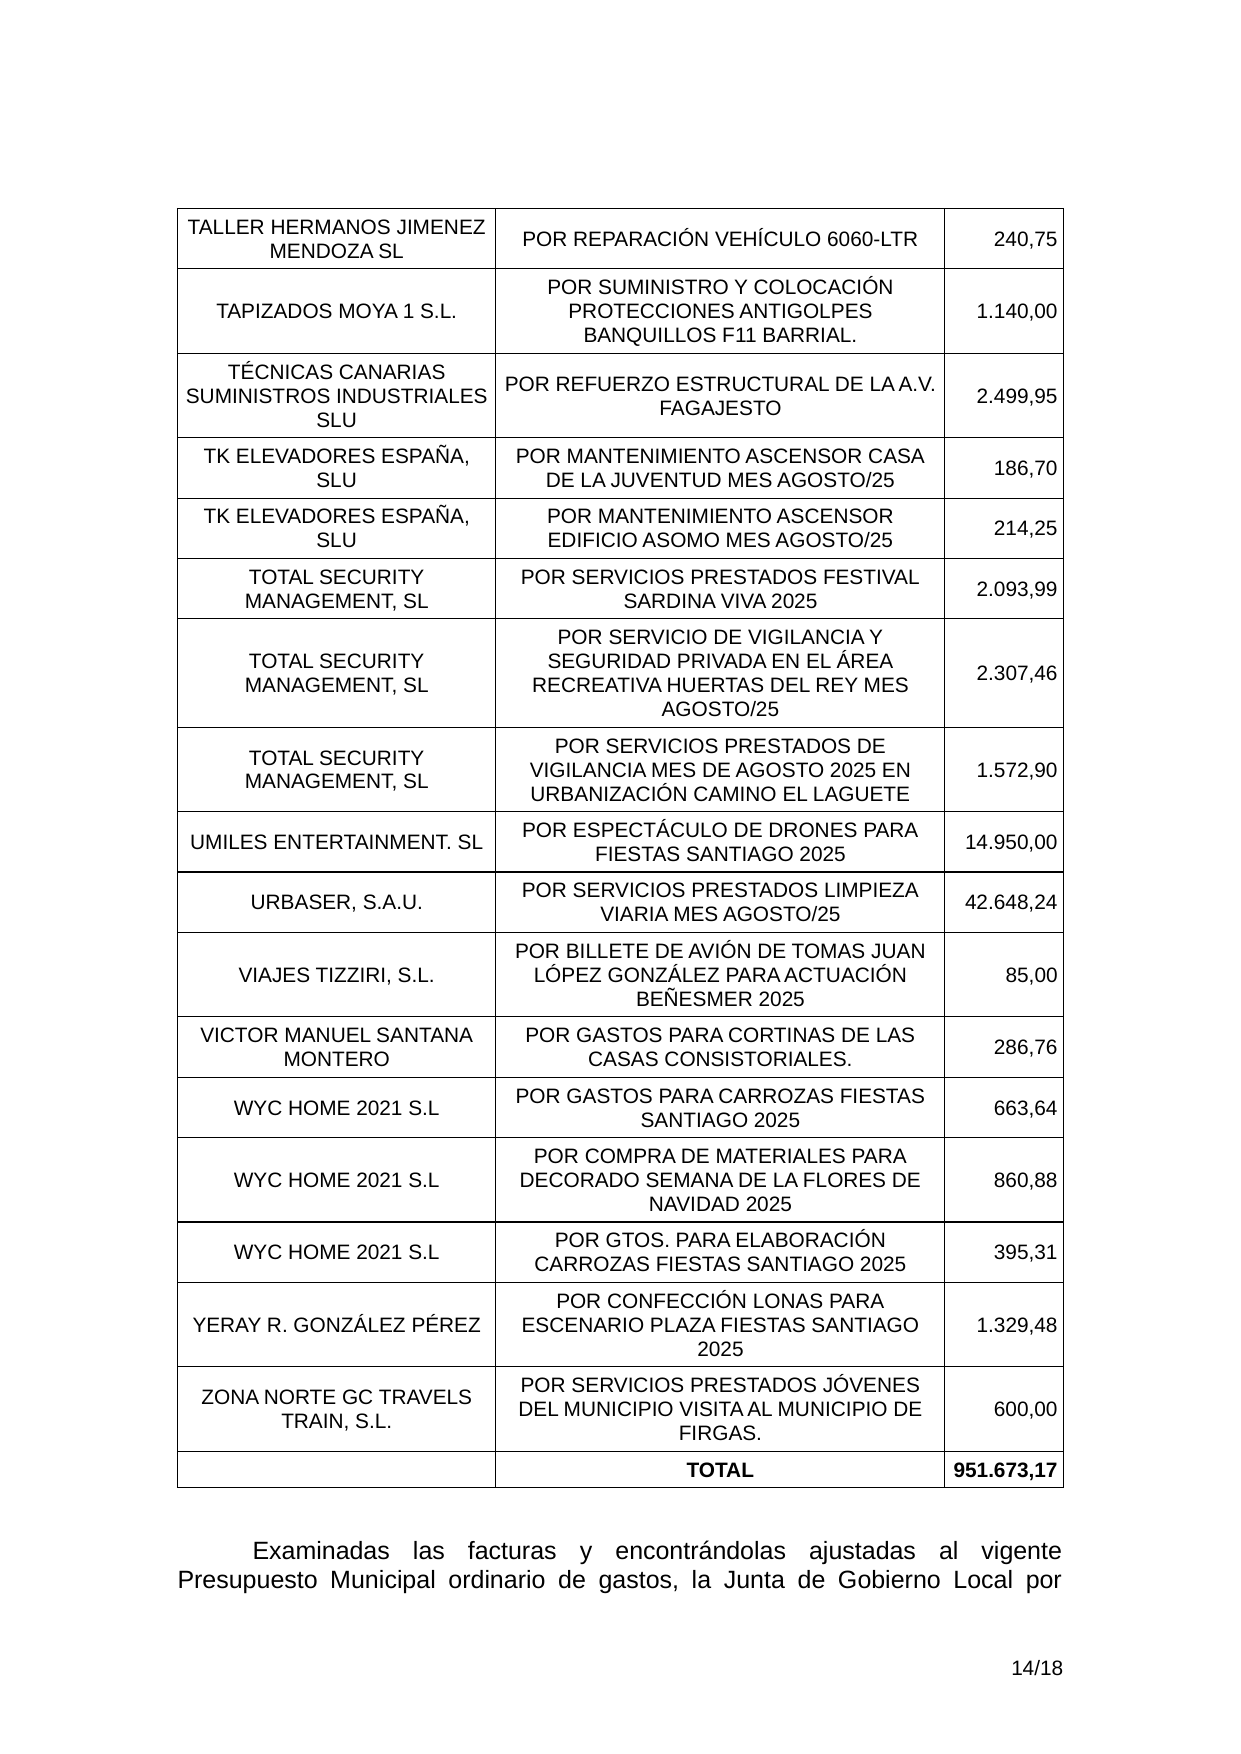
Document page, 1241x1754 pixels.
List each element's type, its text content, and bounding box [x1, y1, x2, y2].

table_cell 186,70 [945, 438, 1063, 497]
table_cell 951.673,17 [945, 1452, 1063, 1487]
table_cell 663,64 [945, 1078, 1063, 1137]
table_cell TAPIZADOS MOYA 1 S.L. [178, 269, 495, 353]
table_cell POR ESPECTÁCULO DE DRONES PARA FIESTAS SANTIAGO 2025 [496, 812, 944, 871]
table_cell POR MANTENIMIENTO ASCENSOR CASA DE LA JUVENTUD MES AGOSTO/25 [496, 438, 944, 497]
table_cell TOTAL SECURITY MANAGEMENT, SL [178, 559, 495, 618]
table_cell 14.950,00 [945, 812, 1063, 871]
table_cell VICTOR MANUEL SANTANA MONTERO [178, 1017, 495, 1077]
table_cell YERAY R. GONZÁLEZ PÉREZ [178, 1283, 495, 1366]
table_cell TALLER HERMANOS JIMENEZ MENDOZA SL [178, 209, 495, 268]
table_cell TK ELEVADORES ESPAÑA, SLU [178, 499, 495, 558]
table_cell TOTAL SECURITY MANAGEMENT, SL [178, 619, 495, 727]
table_cell 85,00 [945, 933, 1063, 1016]
table_cell POR BILLETE DE AVIÓN DE TOMAS JUAN LÓPEZ GONZÁLEZ PARA ACTUACIÓN BEÑESMER 2025 [496, 933, 944, 1016]
table_cell 2.093,99 [945, 559, 1063, 618]
text Examinadas las facturas y encontrándolas ajustadas al vigente Presupuesto Municipal ordinario de gastos, la Junta de Gobierno Local por [177, 1536, 1063, 1593]
table_cell VIAJES TIZZIRI, S.L. [178, 933, 495, 1016]
table_cell POR COMPRA DE MATERIALES PARA DECORADO SEMANA DE LA FLORES DE NAVIDAD 2025 [496, 1138, 944, 1221]
table_cell POR MANTENIMIENTO ASCENSOR EDIFICIO ASOMO MES AGOSTO/25 [496, 499, 944, 558]
table_cell 214,25 [945, 499, 1063, 558]
table_cell 1.140,00 [945, 269, 1063, 353]
table_cell TÉCNICAS CANARIAS SUMINISTROS INDUSTRIALES SLU [178, 354, 495, 437]
table_cell POR SUMINISTRO Y COLOCACIÓN PROTECCIONES ANTIGOLPES BANQUILLOS F11 BARRIAL. [496, 269, 944, 353]
table_cell TK ELEVADORES ESPAÑA, SLU [178, 438, 495, 497]
table_cell POR SERVICIOS PRESTADOS JÓVENES DEL MUNICIPIO VISITA AL MUNICIPIO DE FIRGAS. [496, 1367, 944, 1451]
table_cell 42.648,24 [945, 873, 1063, 932]
table_cell POR GASTOS PARA CARROZAS FIESTAS SANTIAGO 2025 [496, 1078, 944, 1137]
table_cell 240,75 [945, 209, 1063, 268]
table_cell ZONA NORTE GC TRAVELS TRAIN, S.L. [178, 1367, 495, 1451]
table_cell POR CONFECCIÓN LONAS PARA ESCENARIO PLAZA FIESTAS SANTIAGO 2025 [496, 1283, 944, 1366]
table_cell POR SERVICIOS PRESTADOS DE VIGILANCIA MES DE AGOSTO 2025 EN URBANIZACIÓN CAMINO EL LAGUETE [496, 728, 944, 811]
table_cell WYC HOME 2021 S.L [178, 1078, 495, 1137]
table_cell POR REPARACIÓN VEHÍCULO 6060-LTR [496, 209, 944, 268]
table_cell 286,76 [945, 1017, 1063, 1077]
table_cell 1.572,90 [945, 728, 1063, 811]
table_cell WYC HOME 2021 S.L [178, 1223, 495, 1282]
table_cell TOTAL SECURITY MANAGEMENT, SL [178, 728, 495, 811]
table_cell 600,00 [945, 1367, 1063, 1451]
table_cell POR SERVICIOS PRESTADOS LIMPIEZA VIARIA MES AGOSTO/25 [496, 873, 944, 932]
table_cell POR SERVICIO DE VIGILANCIA Y SEGURIDAD PRIVADA EN EL ÁREA RECREATIVA HUERTAS DEL REY MES AGOSTO/25 [496, 619, 944, 727]
table_cell 1.329,48 [945, 1283, 1063, 1366]
table_cell TOTAL [496, 1452, 944, 1487]
table_cell WYC HOME 2021 S.L [178, 1138, 495, 1221]
table_cell [178, 1452, 495, 1487]
table_cell POR GTOS. PARA ELABORACIÓN CARROZAS FIESTAS SANTIAGO 2025 [496, 1223, 944, 1282]
table_cell 395,31 [945, 1223, 1063, 1282]
table_cell 2.499,95 [945, 354, 1063, 437]
table_cell POR REFUERZO ESTRUCTURAL DE LA A.V. FAGAJESTO [496, 354, 944, 437]
table_cell POR SERVICIOS PRESTADOS FESTIVAL SARDINA VIVA 2025 [496, 559, 944, 618]
table_cell 860,88 [945, 1138, 1063, 1221]
table_cell POR GASTOS PARA CORTINAS DE LAS CASAS CONSISTORIALES. [496, 1017, 944, 1077]
table_cell URBASER, S.A.U. [178, 873, 495, 932]
table_cell UMILES ENTERTAINMENT. SL [178, 812, 495, 871]
table_cell 2.307,46 [945, 619, 1063, 727]
